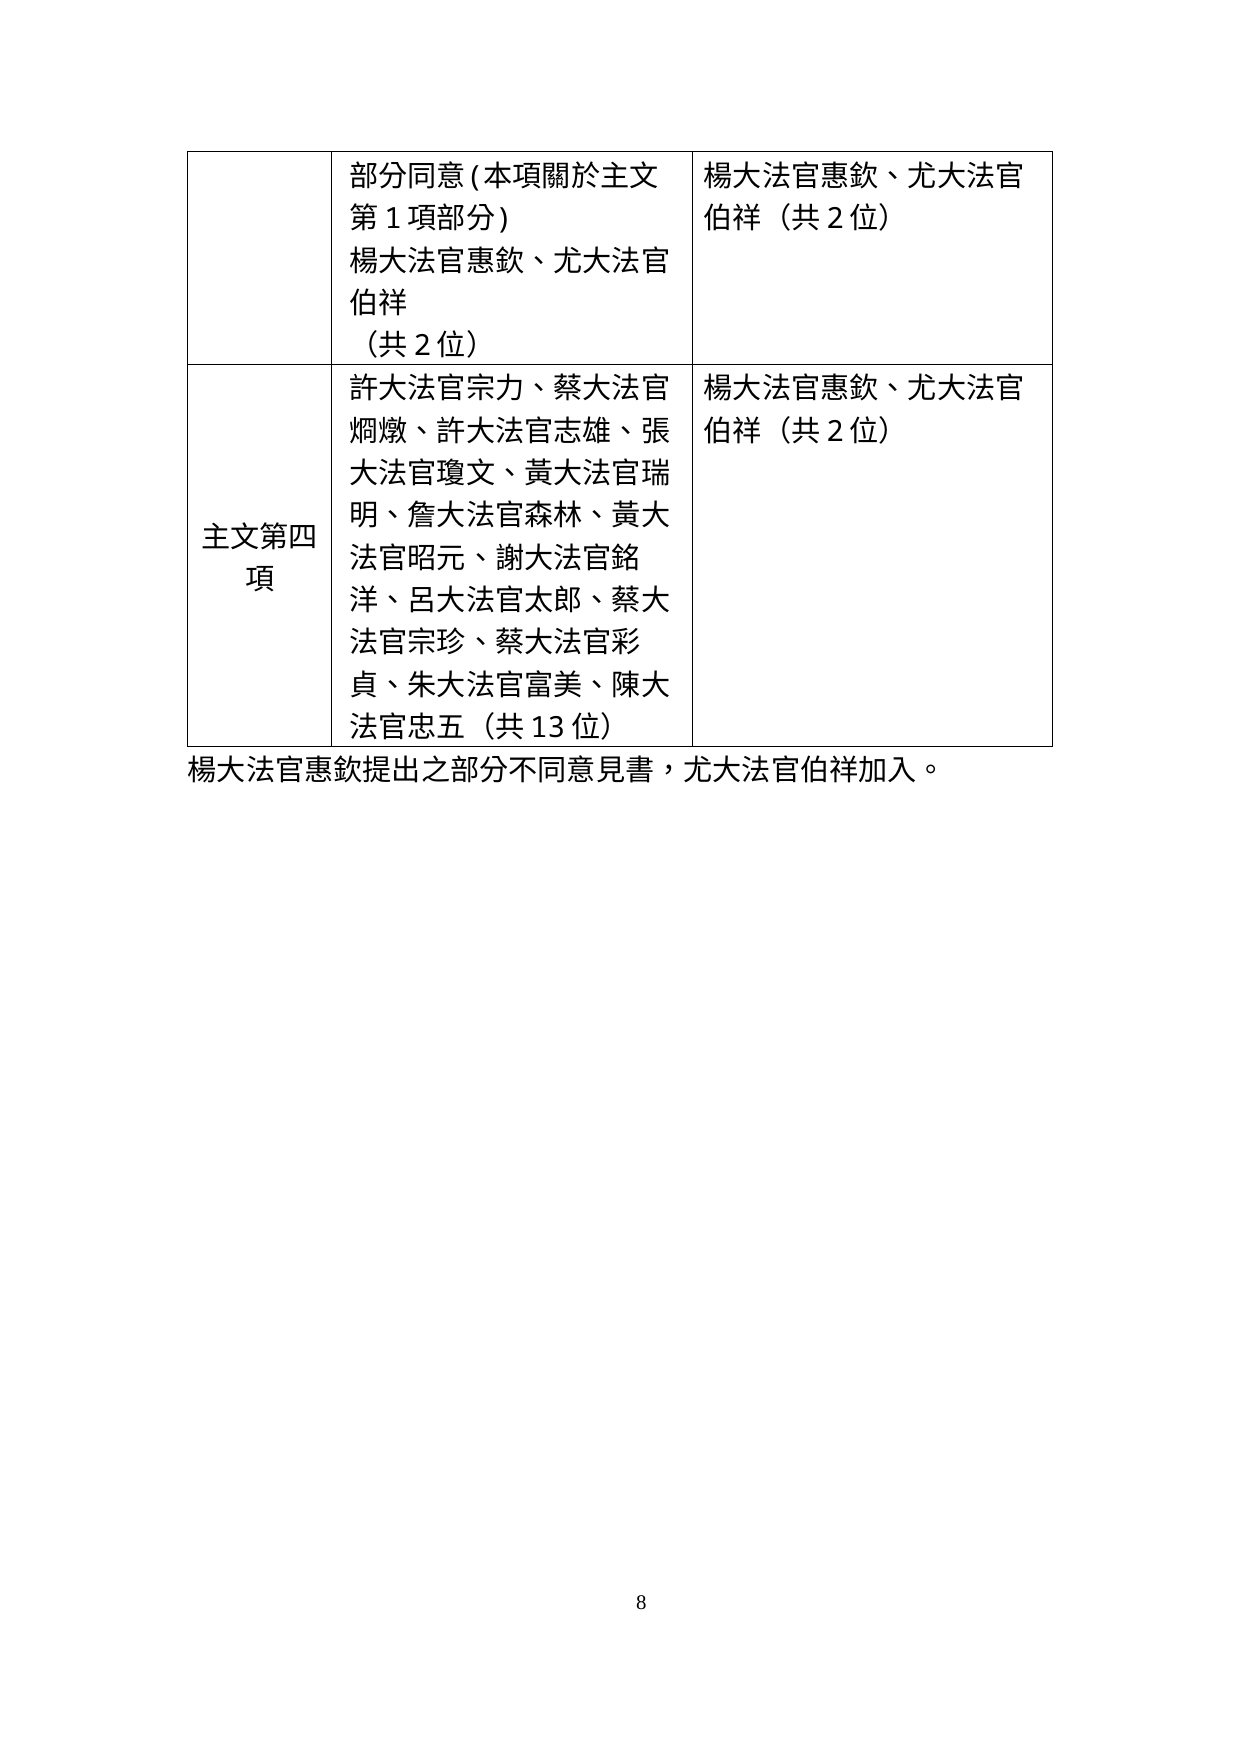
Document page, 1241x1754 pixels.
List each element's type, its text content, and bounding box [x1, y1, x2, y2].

table_cell 部分同意(本項關於主文第1項部分) 楊大法官惠欽、尤大法官伯祥 （共2位） [332, 152, 692, 364]
text 楊大法官惠欽提出之部分不同意見書，尤大法官伯祥加入。 [187, 747, 1053, 789]
table_cell [188, 152, 331, 364]
table_cell 楊大法官惠欽、尤大法官伯祥（共2位） [693, 152, 1052, 364]
table_cell 許大法官宗力、蔡大法官烱燉、許大法官志雄、張大法官瓊文、黃大法官瑞明、詹大法官森林、黃大法官昭元、謝大法官銘洋、呂大法官太郎、蔡大法官宗珍、蔡大法官彩貞、朱大法官富美、陳大法官忠五（共13位） [332, 365, 692, 746]
table_cell 楊大法官惠欽、尤大法官伯祥（共2位） [693, 365, 1052, 746]
table_cell 主文第四項 [188, 365, 331, 746]
